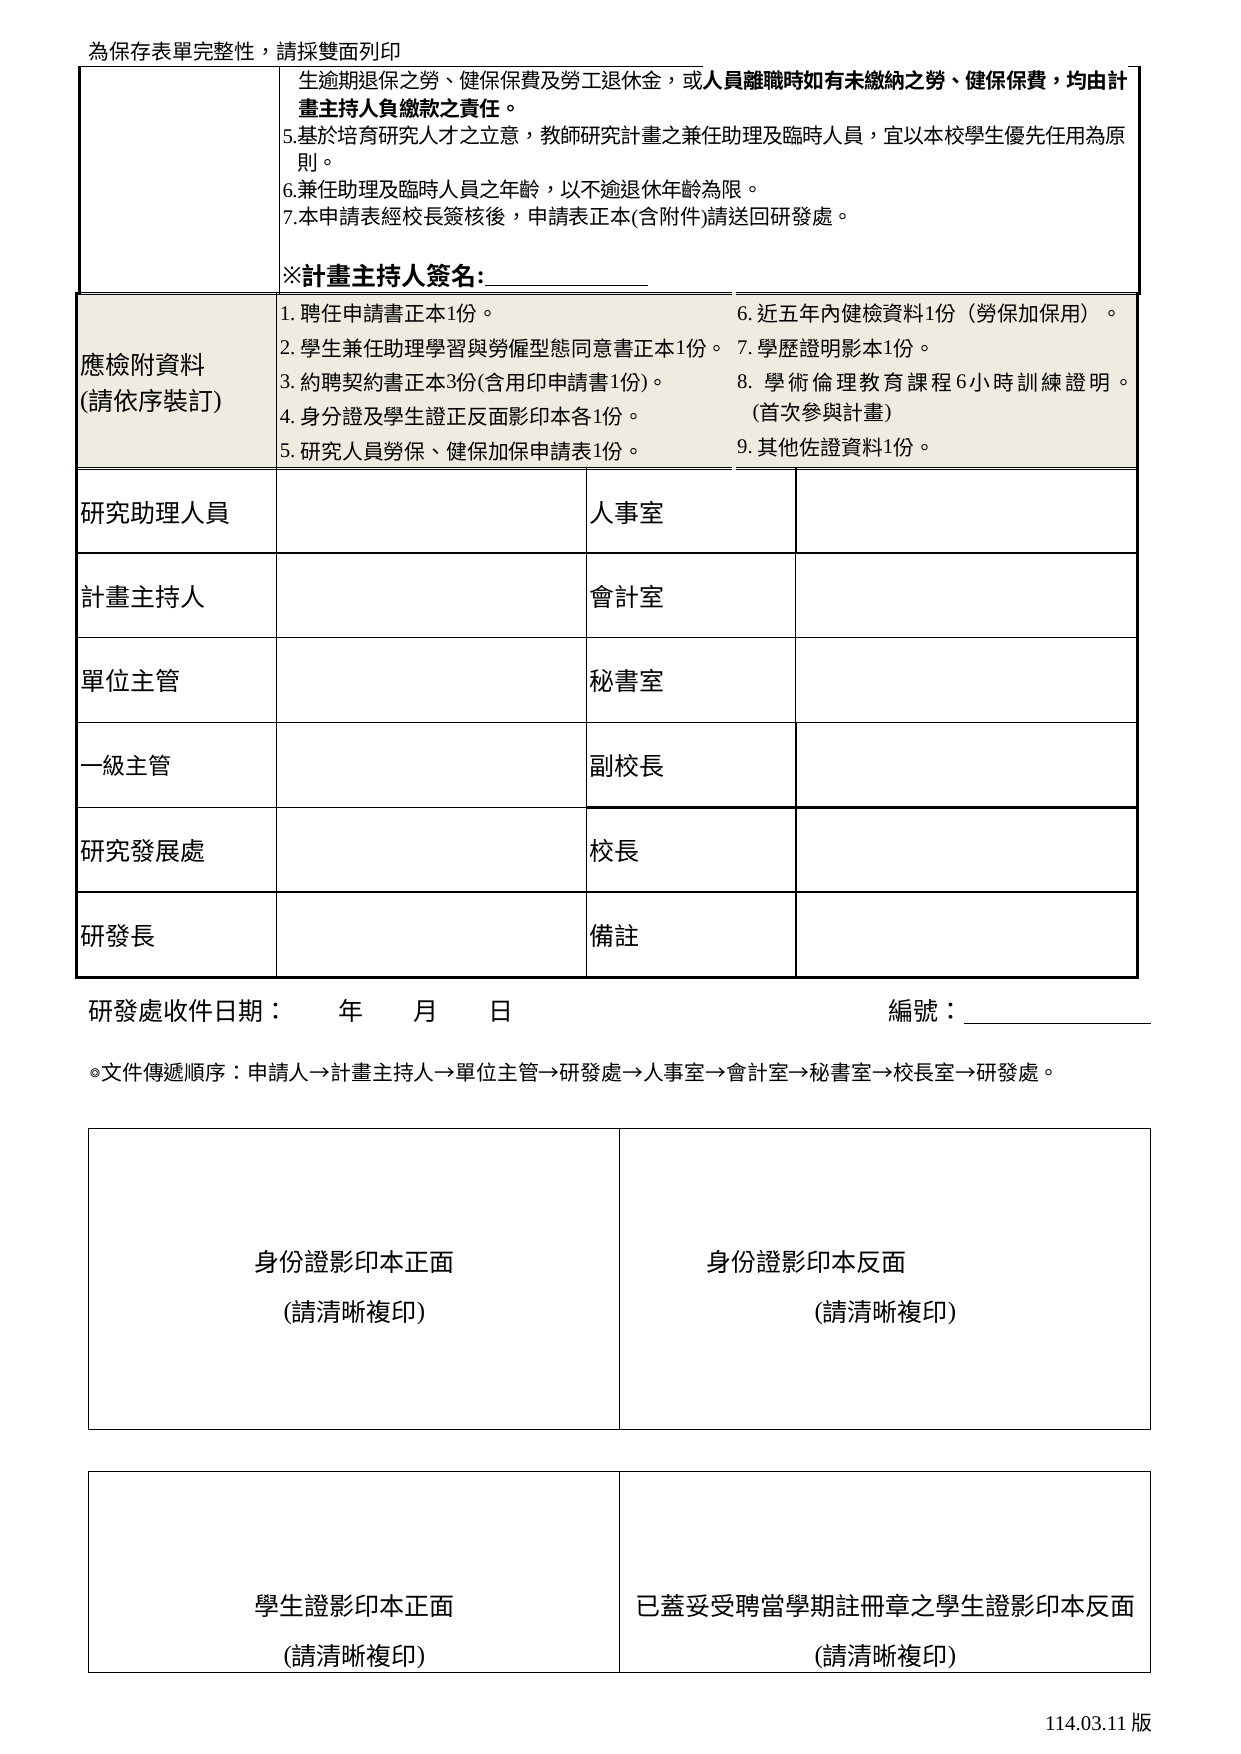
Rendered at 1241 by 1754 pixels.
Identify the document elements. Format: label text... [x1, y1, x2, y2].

table_cell 副校長 [587, 723, 795, 806]
table_cell 秘書室 [587, 638, 795, 722]
table_cell 單位主管 [78, 638, 276, 722]
table_cell [796, 638, 1136, 722]
table_cell [277, 723, 586, 806]
table_cell 生逾期退保之勞、健保保費及勞工退休金，或人員離職時如有未繳納之勞、健保保費，均由計畫主持人負繳款之責任。 5.基於培育研究人才之立意，教師研究計畫之兼任助理及臨時人員，宜以本校學生優先任用為原則。 6.兼任助理及臨時人員之年齡，以不逾退休年齡為限。 7.本申請表經校長簽核後，申請表正本(含附件)請送回研發處。 ※計畫主持人簽名: [280, 67, 1138, 292]
text ◎文件傳遞順序：申請人→計畫主持人→單位主管→研發處→人事室→會計室→秘書室→校長室→研發處。 [89, 1056, 1152, 1087]
table_cell [797, 470, 1136, 552]
text 研發處收件日期： 年 月 日 編號： [89, 992, 1152, 1028]
table_cell 研究助理人員 [78, 470, 276, 552]
table_header 身份證影印本反面 (請清晰複印) [620, 1129, 1150, 1429]
table_cell [277, 638, 586, 722]
table_cell 計畫主持人 [78, 554, 276, 637]
table_header 已蓋妥受聘當學期註冊章之學生證影印本反面 (請清晰複印) [620, 1472, 1150, 1672]
table_cell 一級主管 [78, 723, 276, 806]
table_cell [797, 723, 1136, 806]
table_cell 研究發展處 [78, 808, 276, 891]
table_cell 應檢附資料 (請依序裝訂) [78, 295, 276, 467]
table_cell 研發長 [78, 893, 276, 976]
table_cell [81, 67, 279, 292]
table_cell [797, 893, 1136, 976]
table_cell 校長 [587, 809, 795, 891]
table_cell 1. 聘任申請書正本1份。 2. 學生兼任助理學習與勞僱型態同意書正本1份。 3. 約聘契約書正本3份(含用印申請書1份)。 4. 身分證及學生證正反面影印本各1份。 5. 研究人員勞保、健保加保申請表1份。 [277, 295, 732, 467]
table_cell 6. 近五年內健檢資料1份（勞保加保用）。 7. 學歷證明影本1份。 8. 學術倫理教育課程6小時訓練證明。 (首次參與計畫) 9. 其他佐證資料1份。 [736, 295, 1136, 467]
table_cell [277, 470, 586, 552]
table_header 學生證影印本正面 (請清晰複印) [89, 1472, 619, 1672]
table_cell 備註 [587, 893, 795, 976]
table_cell 人事室 [587, 470, 795, 552]
table_cell [796, 554, 1136, 637]
table_cell [277, 808, 586, 891]
table_cell [277, 893, 586, 976]
table_cell [277, 554, 586, 637]
table_header 身份證影印本正面 (請清晰複印) [89, 1129, 619, 1429]
table_cell [797, 809, 1136, 891]
table_cell 會計室 [587, 554, 795, 637]
